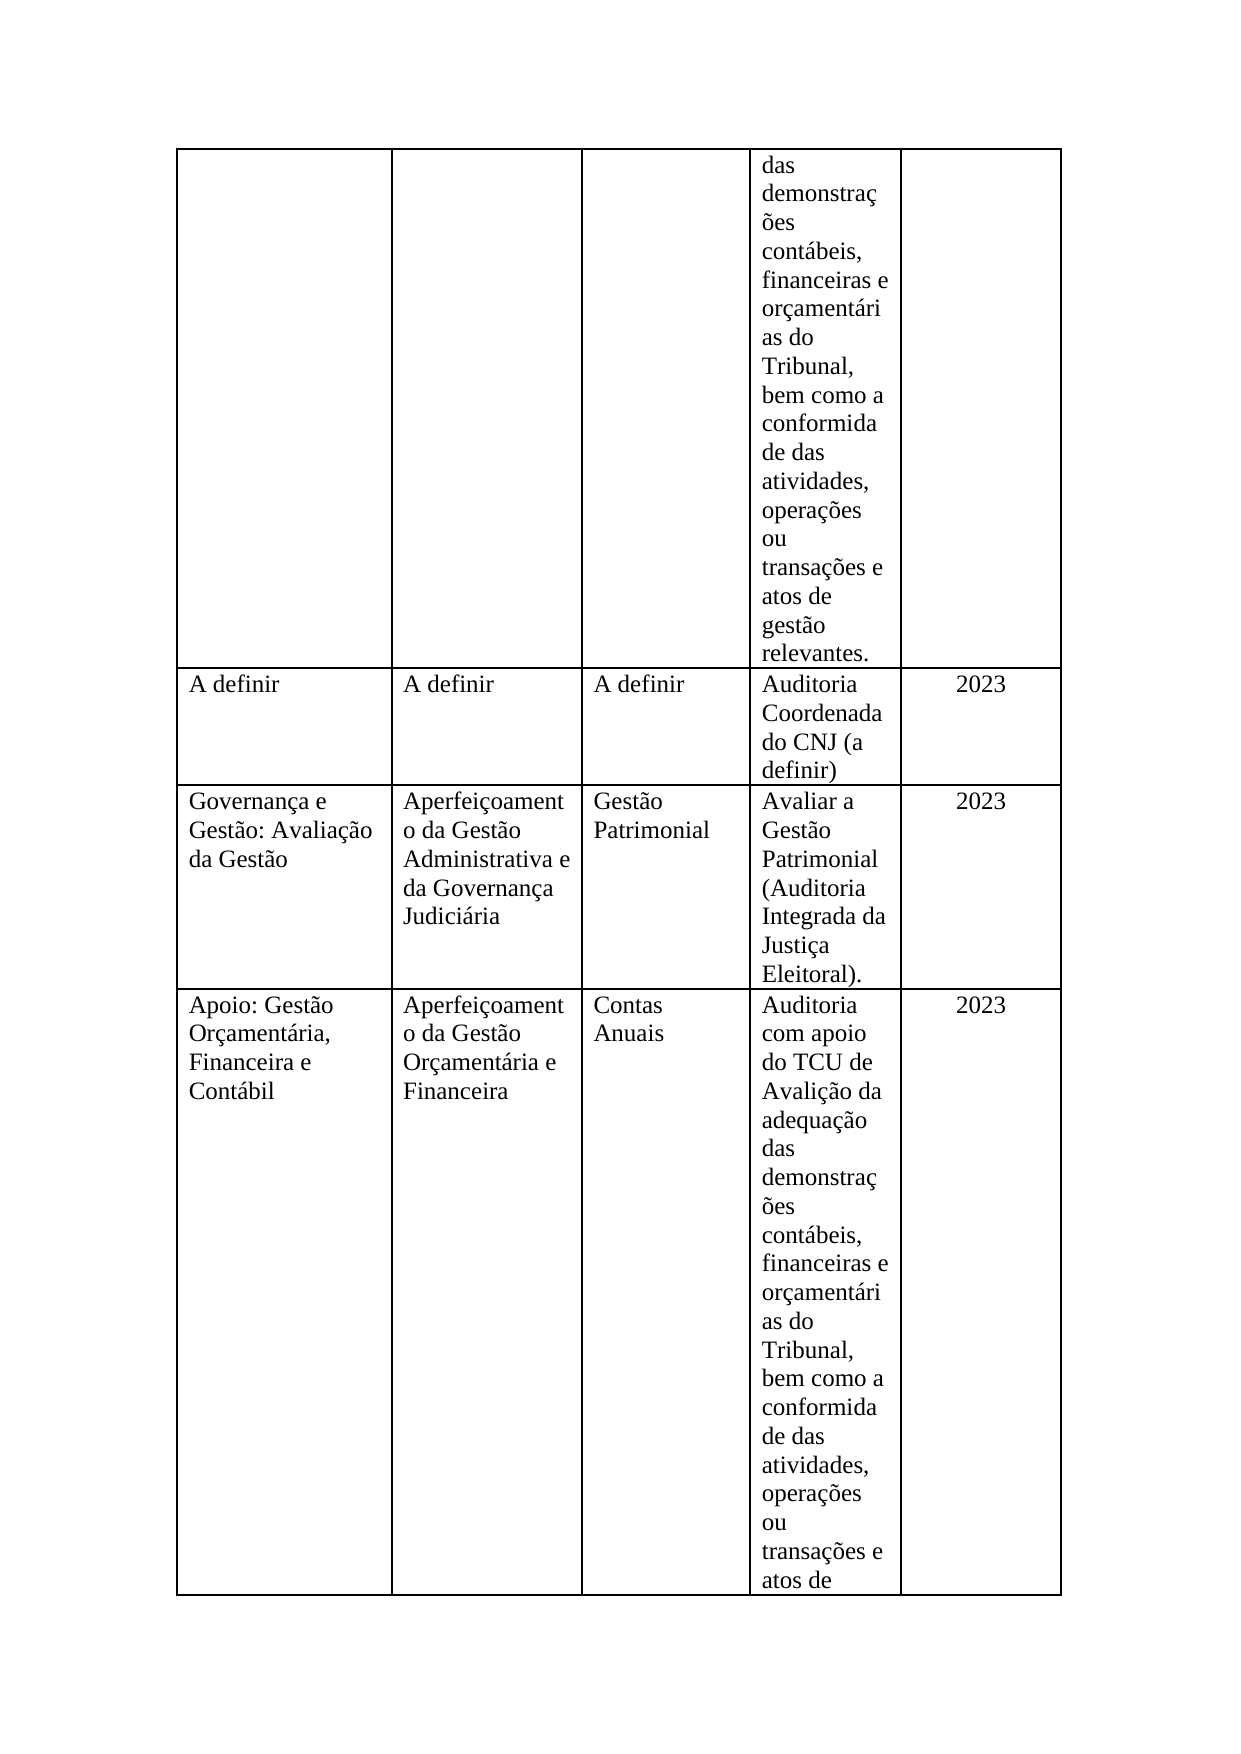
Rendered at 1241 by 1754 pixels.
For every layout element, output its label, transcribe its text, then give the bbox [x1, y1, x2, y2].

table_cell [393, 150, 581, 667]
table_cell A definir [393, 669, 581, 784]
table_cell das demonstrações contábeis, financeiras e orçamentárias do Tribunal, bem como a conformidade das atividades, operações ou transações e atos de gestão relevantes. [751, 150, 900, 667]
table_cell Contas Anuais [583, 990, 749, 1593]
table_cell Governança e Gestão: Avaliação da Gestão [178, 786, 391, 988]
table_cell [583, 150, 749, 667]
table_cell [902, 150, 1060, 667]
table_cell Gestão Patrimonial [583, 786, 749, 988]
table_cell A definir [178, 669, 391, 784]
table_cell 2023 [902, 669, 1060, 784]
table_cell 2023 [902, 990, 1060, 1593]
table_cell Aperfeiçoamento da Gestão Orçamentária e Financeira [393, 990, 581, 1593]
table_cell Apoio: Gestão Orçamentária, Financeira e Contábil [178, 990, 391, 1593]
table_cell Avaliar a Gestão Patrimonial (Auditoria Integrada da Justiça Eleitoral). [751, 786, 900, 988]
table_cell A definir [583, 669, 749, 784]
table_cell 2023 [902, 786, 1060, 988]
table_cell Auditoria com apoio do TCU de Avalição da adequação das demonstrações contábeis, financeiras e orçamentárias do Tribunal, bem como a conformidade das atividades, operações ou transações e atos de [751, 990, 900, 1593]
table_cell Auditoria Coordenada do CNJ (a definir) [751, 669, 900, 784]
table_cell [178, 150, 391, 667]
table_cell Aperfeiçoamento da Gestão Administrativa e da Governança Judiciária [393, 786, 581, 988]
